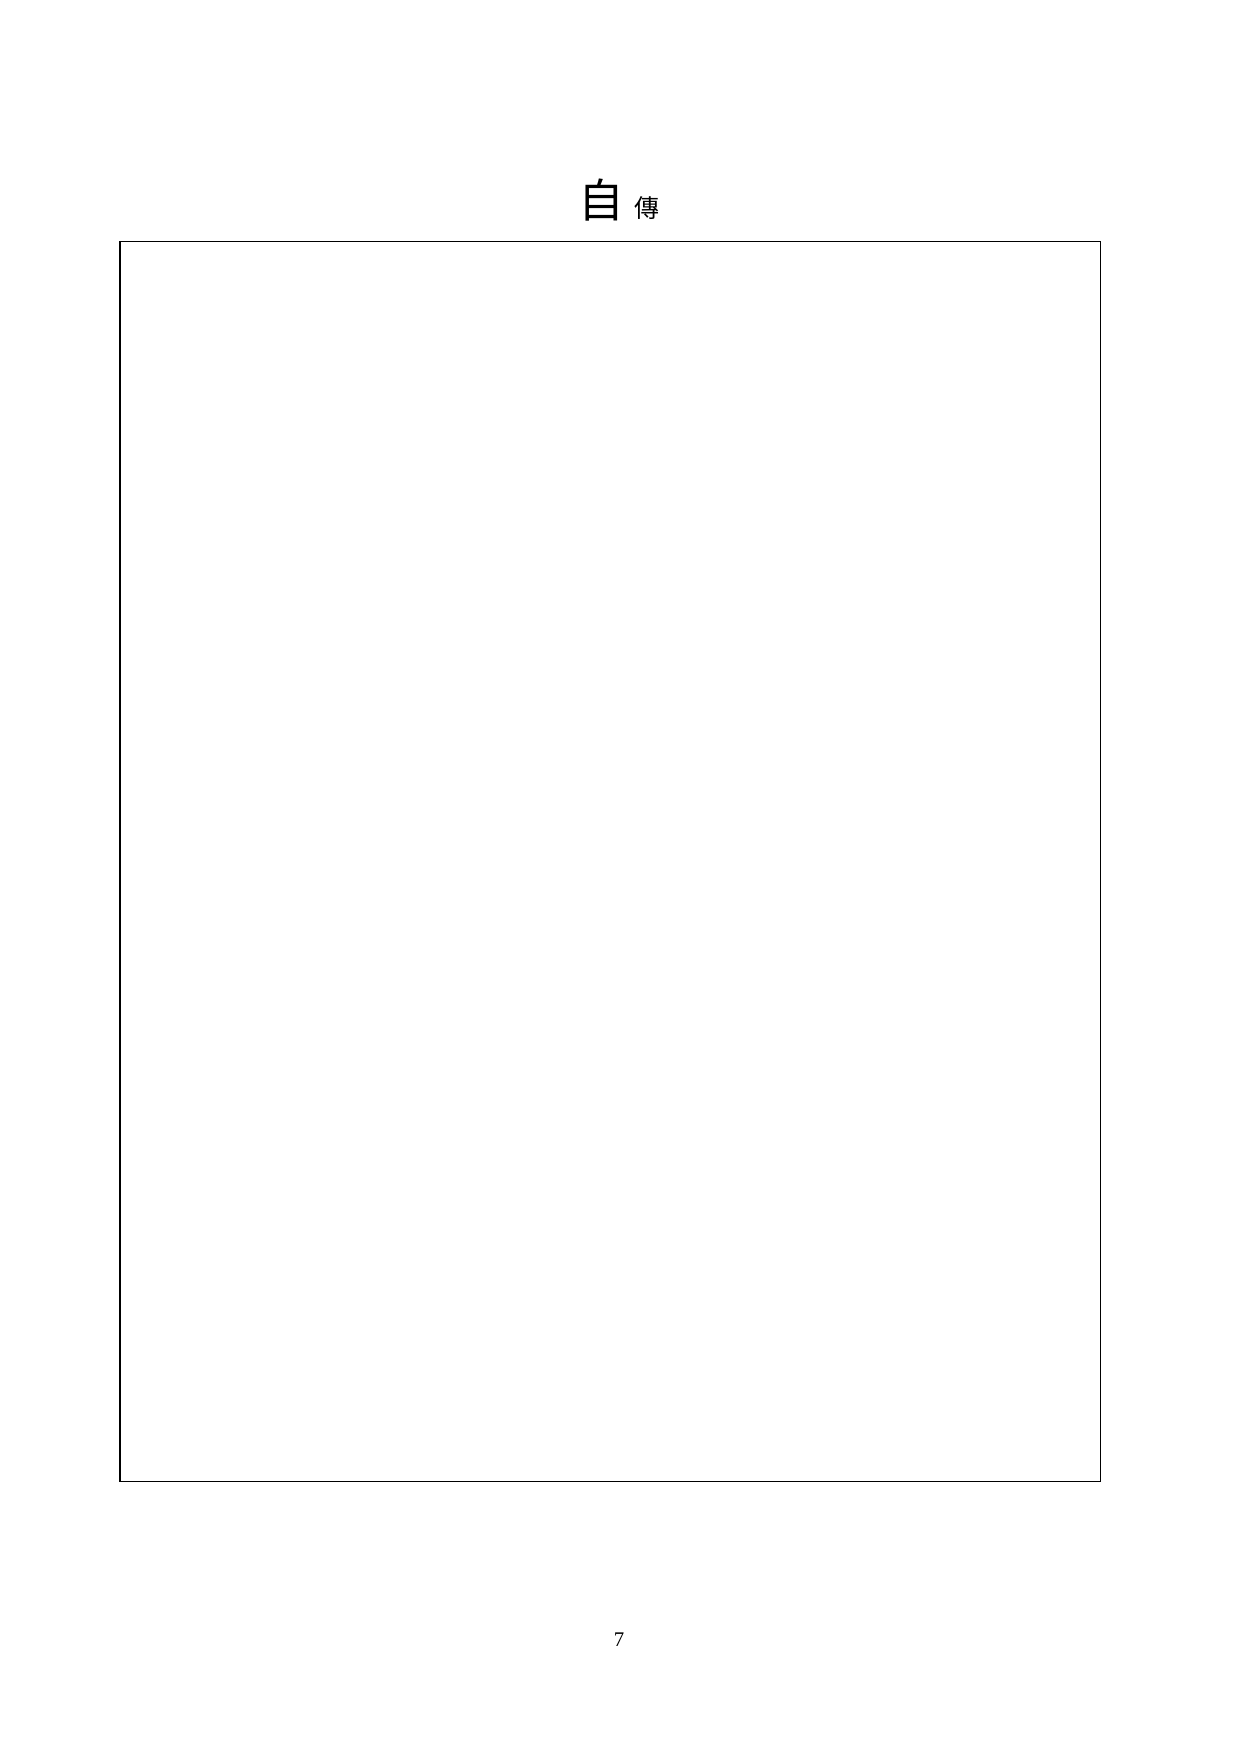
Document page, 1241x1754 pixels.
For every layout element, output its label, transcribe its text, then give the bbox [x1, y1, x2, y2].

table_header [121, 242, 1100, 1481]
text 自 傳 [131, 164, 1106, 231]
